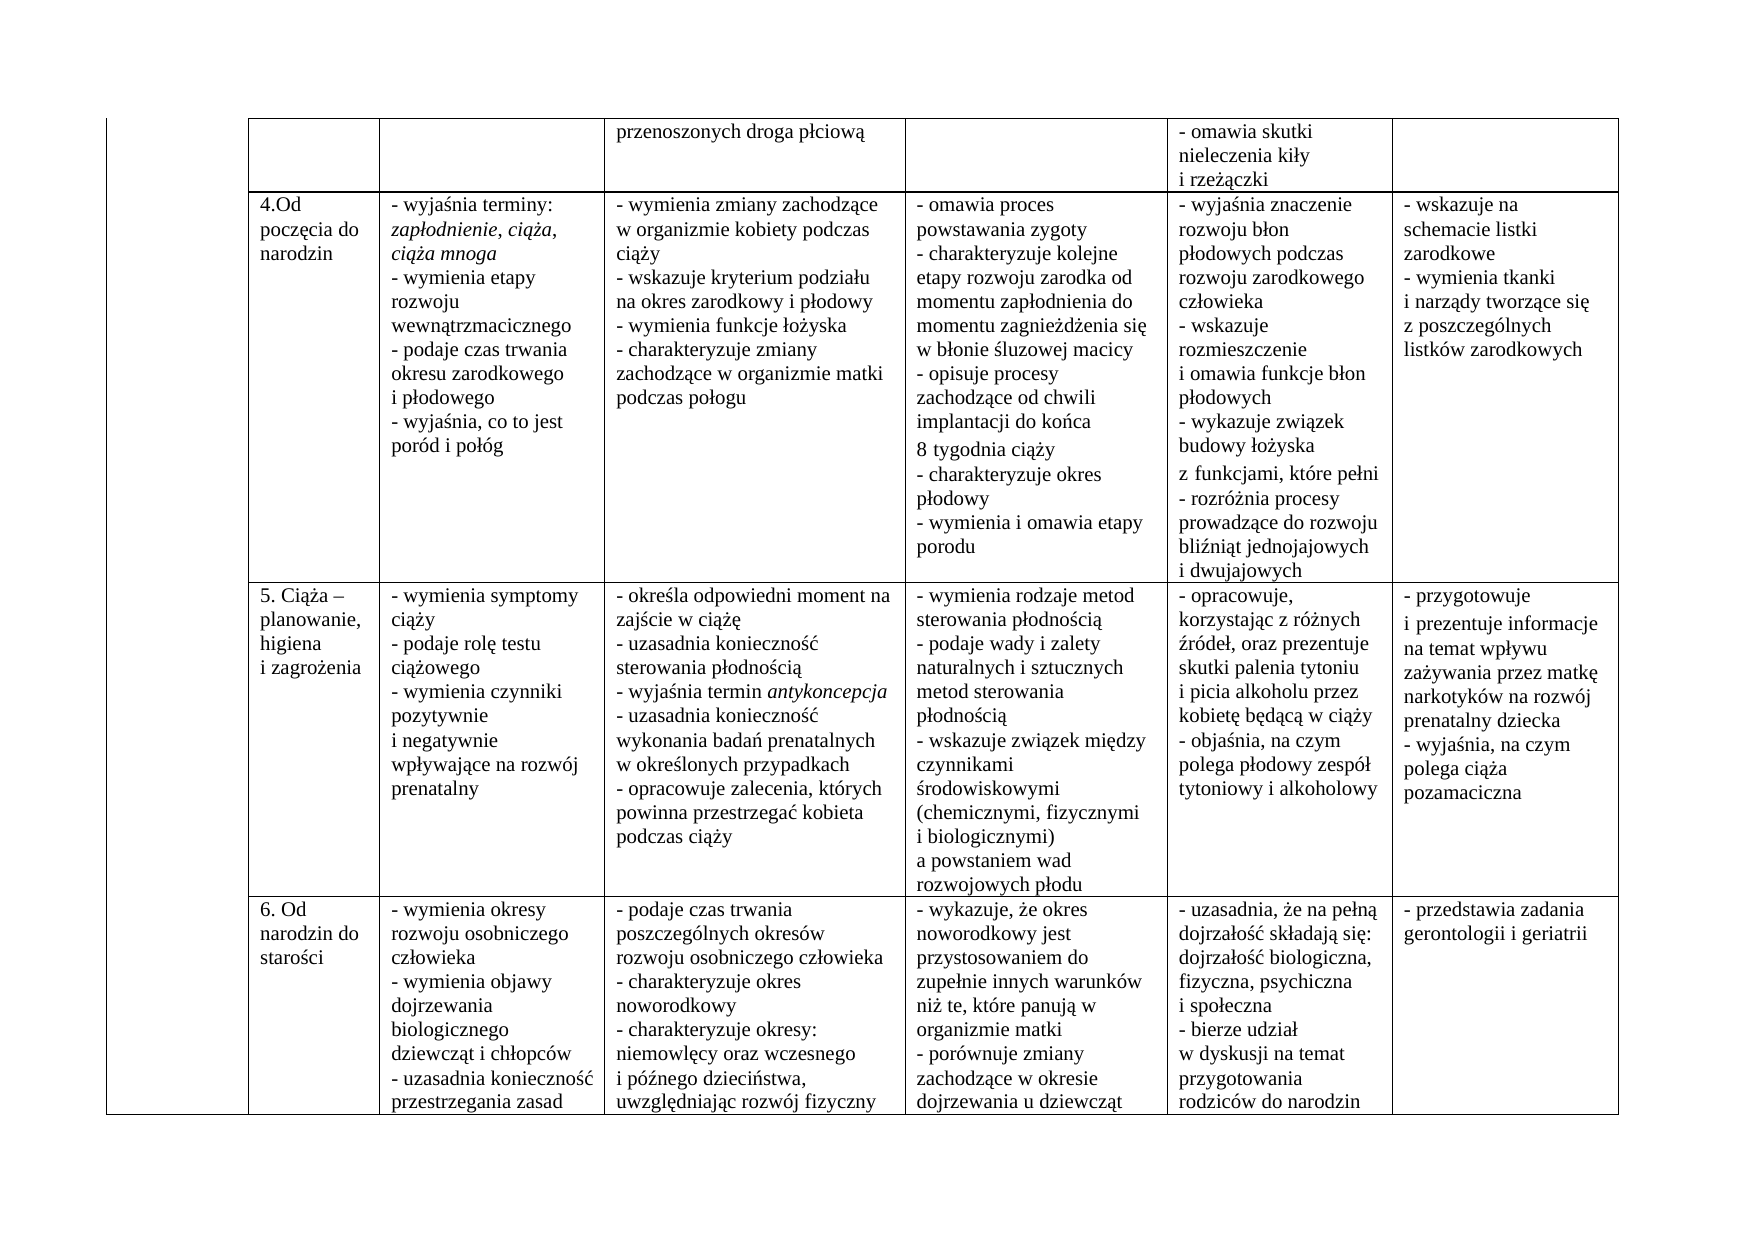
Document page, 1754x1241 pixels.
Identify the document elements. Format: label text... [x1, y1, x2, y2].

table_cell - wykazuje, że okres noworodkowy jest przystosowaniem do zupełnie innych warunków niż te, które panują w organizmie matki - porównuje zmiany zachodzące w okresie dojrzewania u dziewcząt [906, 897, 1167, 1113]
table_cell - wymienia symptomy ciąży - podaje rolę testu ciążowego - wymienia czynniki pozytywnie i negatywnie wpływające na rozwój prenatalny [380, 583, 604, 896]
table_cell [1619, 896, 1754, 1113]
table_cell - wymienia rodzaje metod sterowania płodnością - podaje wady i zalety naturalnych i sztucznych metod sterowania płodnością - wskazuje związek między czynnikami środowiskowymi (chemicznymi, fizycznymi i biologicznymi) a powstaniem wad rozwojowych płodu [906, 583, 1167, 896]
table_cell - określa odpowiedni moment na zajście w ciążę - uzasadnia konieczność sterowania płodnością - wyjaśnia termin antykoncepcja - uzasadnia konieczność wykonania badań prenatalnych w określonych przypadkach - opracowuje zalecenia, których powinna przestrzegać kobieta podczas ciąży [605, 583, 905, 896]
table_cell - uzasadnia, że na pełną dojrzałość składają się: dojrzałość biologiczna, fizyczna, psychiczna i społeczna - bierze udział w dyskusji na temat przygotowania rodziców do narodzin [1168, 897, 1392, 1113]
table_cell - omawia skutki nieleczenia kiły i rzeżączki [1168, 119, 1392, 191]
table_cell 5. Ciąża – planowanie, higiena i zagrożenia [249, 583, 379, 896]
table_cell - wymienia zmiany zachodzące w organizmie kobiety podczas ciąży - wskazuje kryterium podziału na okres zarodkowy i płodowy - wymienia funkcje łożyska - charakteryzuje zmiany zachodzące w organizmie matki podczas połogu [605, 193, 905, 582]
table_cell [1393, 119, 1618, 191]
table_cell [107, 896, 248, 1113]
table_cell - wymienia okresy rozwoju osobniczego człowieka - wymienia objawy dojrzewania biologicznego dziewcząt i chłopców - uzasadnia konieczność przestrzegania zasad [380, 897, 604, 1113]
table_cell - wskazuje na schemacie listki zarodkowe - wymienia tkanki i narządy tworzące się z poszczególnych listków zarodkowych [1393, 193, 1618, 582]
table_cell - wyjaśnia znaczenie rozwoju błon płodowych podczas rozwoju zarodkowego człowieka - wskazuje rozmieszczenie i omawia funkcje błon płodowych - wykazuje związek budowy łożyska z funkcjami, które pełni - rozróżnia procesy prowadzące do rozwoju bliźniąt jednojajowych i dwujajowych [1168, 193, 1392, 582]
table_cell - omawia proces powstawania zygoty - charakteryzuje kolejne etapy rozwoju zarodka od momentu zapłodnienia do momentu zagnieżdżenia się w błonie śluzowej macicy - opisuje procesy zachodzące od chwili implantacji do końca 8 tygodnia ciąży - charakteryzuje okres płodowy - wymienia i omawia etapy porodu [906, 193, 1167, 582]
table_cell - opracowuje, korzystając z różnych źródeł, oraz prezentuje skutki palenia tytoniu i picia alkoholu przez kobietę będącą w ciąży - objaśnia, na czym polega płodowy zespół tytoniowy i alkoholowy [1168, 583, 1392, 896]
table_cell [107, 582, 248, 896]
table_cell [249, 119, 379, 191]
table_cell [107, 118, 248, 191]
table_cell [1619, 118, 1754, 191]
table_cell 4.Od poczęcia do narodzin [249, 193, 379, 582]
table_cell [1619, 582, 1754, 896]
table_cell 6. Od narodzin do starości [249, 897, 379, 1113]
table_cell - wyjaśnia terminy: zapłodnienie, ciąża, ciąża mnoga - wymienia etapy rozwoju wewnątrzmacicznego - podaje czas trwania okresu zarodkowego i płodowego - wyjaśnia, co to jest poród i połóg [380, 193, 604, 582]
table_cell [380, 119, 604, 191]
table_cell [906, 119, 1167, 191]
table_cell - przedstawia zadania gerontologii i geriatrii [1393, 897, 1618, 1113]
table_cell przenoszonych droga płciową [605, 119, 905, 191]
table_cell - podaje czas trwania poszczególnych okresów rozwoju osobniczego człowieka - charakteryzuje okres noworodkowy - charakteryzuje okresy: niemowlęcy oraz wczesnego i późnego dzieciństwa, uwzględniając rozwój fizyczny [605, 897, 905, 1113]
table_cell [107, 191, 248, 582]
table_cell - przygotowuje i prezentuje informacje na temat wpływu zażywania przez matkę narkotyków na rozwój prenatalny dziecka - wyjaśnia, na czym polega ciąża pozamaciczna [1393, 583, 1618, 896]
table_cell [1619, 191, 1754, 582]
